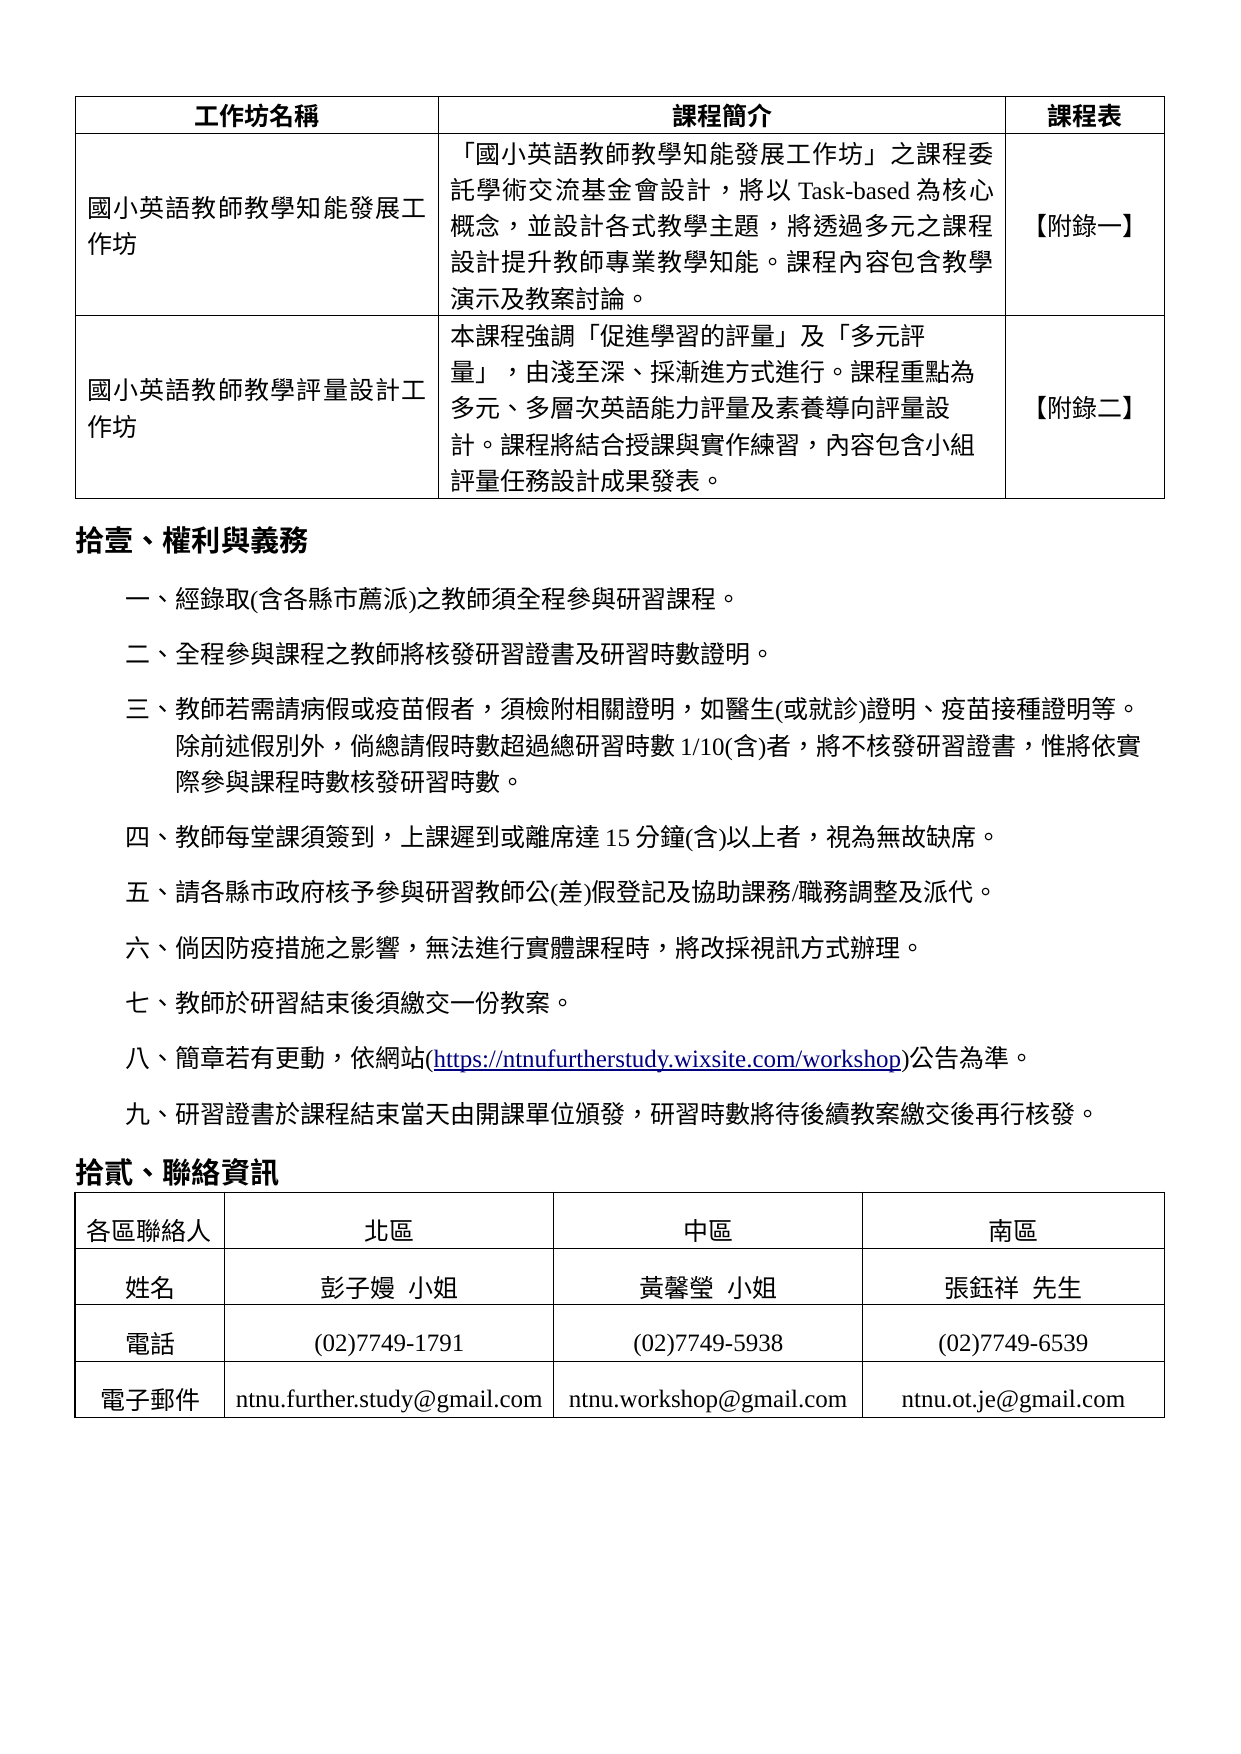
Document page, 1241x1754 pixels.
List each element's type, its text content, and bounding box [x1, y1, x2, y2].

table_cell (02)7749-6539 [863, 1305, 1164, 1361]
table_header 課程簡介 [439, 97, 1005, 133]
table_cell 姓名 [76, 1249, 224, 1304]
table_cell 「國小英語教師教學知能發展工作坊」之課程委託學術交流基金會設計，將以Task-based為核心概念，並設計各式教學主題，將透過多元之課程設計提升教師專業教學知能。課程內容包含教學演示及教案討論。 [439, 134, 1005, 315]
table_cell (02)7749-1791 [225, 1305, 553, 1361]
table_cell 張鈺祥 先生 [863, 1249, 1164, 1304]
text 五、請各縣市政府核予參與研習教師公(差)假登記及協助課務/職務調整及派代。 [125, 873, 1165, 909]
table_cell 本課程強調「促進學習的評量」及「多元評量」，由淺至深、採漸進方式進行。課程重點為多元、多層次英語能力評量及素養導向評量設計。課程將結合授課與實作練習，內容包含小組評量任務設計成果發表。 [439, 316, 1005, 498]
table_cell (02)7749-5938 [554, 1305, 862, 1361]
table_header 南區 [863, 1193, 1164, 1248]
text 拾壹、權利與義務 [75, 518, 1165, 560]
table_cell ntnu.workshop@gmail.com [554, 1362, 862, 1417]
table_cell 國小英語教師教學評量設計工作坊 [76, 316, 438, 498]
table_cell 黃馨瑩 小姐 [554, 1249, 862, 1304]
table_cell 【附錄一】 [1006, 134, 1164, 315]
table_header 中區 [554, 1193, 862, 1248]
text 六、倘因防疫措施之影響，無法進行實體課程時，將改採視訊方式辦理。 [125, 928, 1165, 964]
table_cell 電話 [76, 1305, 224, 1361]
table_cell ntnu.ot.je@gmail.com [863, 1362, 1164, 1417]
text 三、教師若需請病假或疫苗假者，須檢附相關證明，如醫生(或就診)證明、疫苗接種證明等。除前述假別外，倘總請假時數超過總研習時數1/10(含)者，將不核發研習證書，惟將依實際參與課程時數核發研習時數。 [125, 690, 1165, 798]
text 七、教師於研習結束後須繳交一份教案。 [125, 983, 1165, 1020]
table_header 各區聯絡人 [76, 1193, 224, 1248]
table_cell 國小英語教師教學知能發展工作坊 [76, 134, 438, 315]
table_cell 電子郵件 [76, 1362, 224, 1417]
text 九、研習證書於課程結束當天由開課單位頒發，研習時數將待後續教案繳交後再行核發。 [125, 1094, 1165, 1130]
table_cell 【附錄二】 [1006, 316, 1164, 498]
text 八、簡章若有更動，依網站(https://ntnufurtherstudy.wixsite.com/workshop)公告為準。 [125, 1039, 1165, 1075]
table_header 課程表 [1006, 97, 1164, 133]
table_header 工作坊名稱 [76, 97, 438, 133]
table_header 北區 [225, 1193, 553, 1248]
table_cell 彭子嫚 小姐 [225, 1249, 553, 1304]
table_cell ntnu.further.study@gmail.com [225, 1362, 553, 1417]
text 一、經錄取(含各縣市薦派)之教師須全程參與研習課程。 [125, 579, 1165, 615]
text 四、教師每堂課須簽到，上課遲到或離席達15分鐘(含)以上者，視為無故缺席。 [125, 817, 1165, 854]
text 二、全程參與課程之教師將核發研習證書及研習時數證明。 [125, 634, 1165, 671]
text 拾貳、聯絡資訊 [75, 1149, 1165, 1192]
